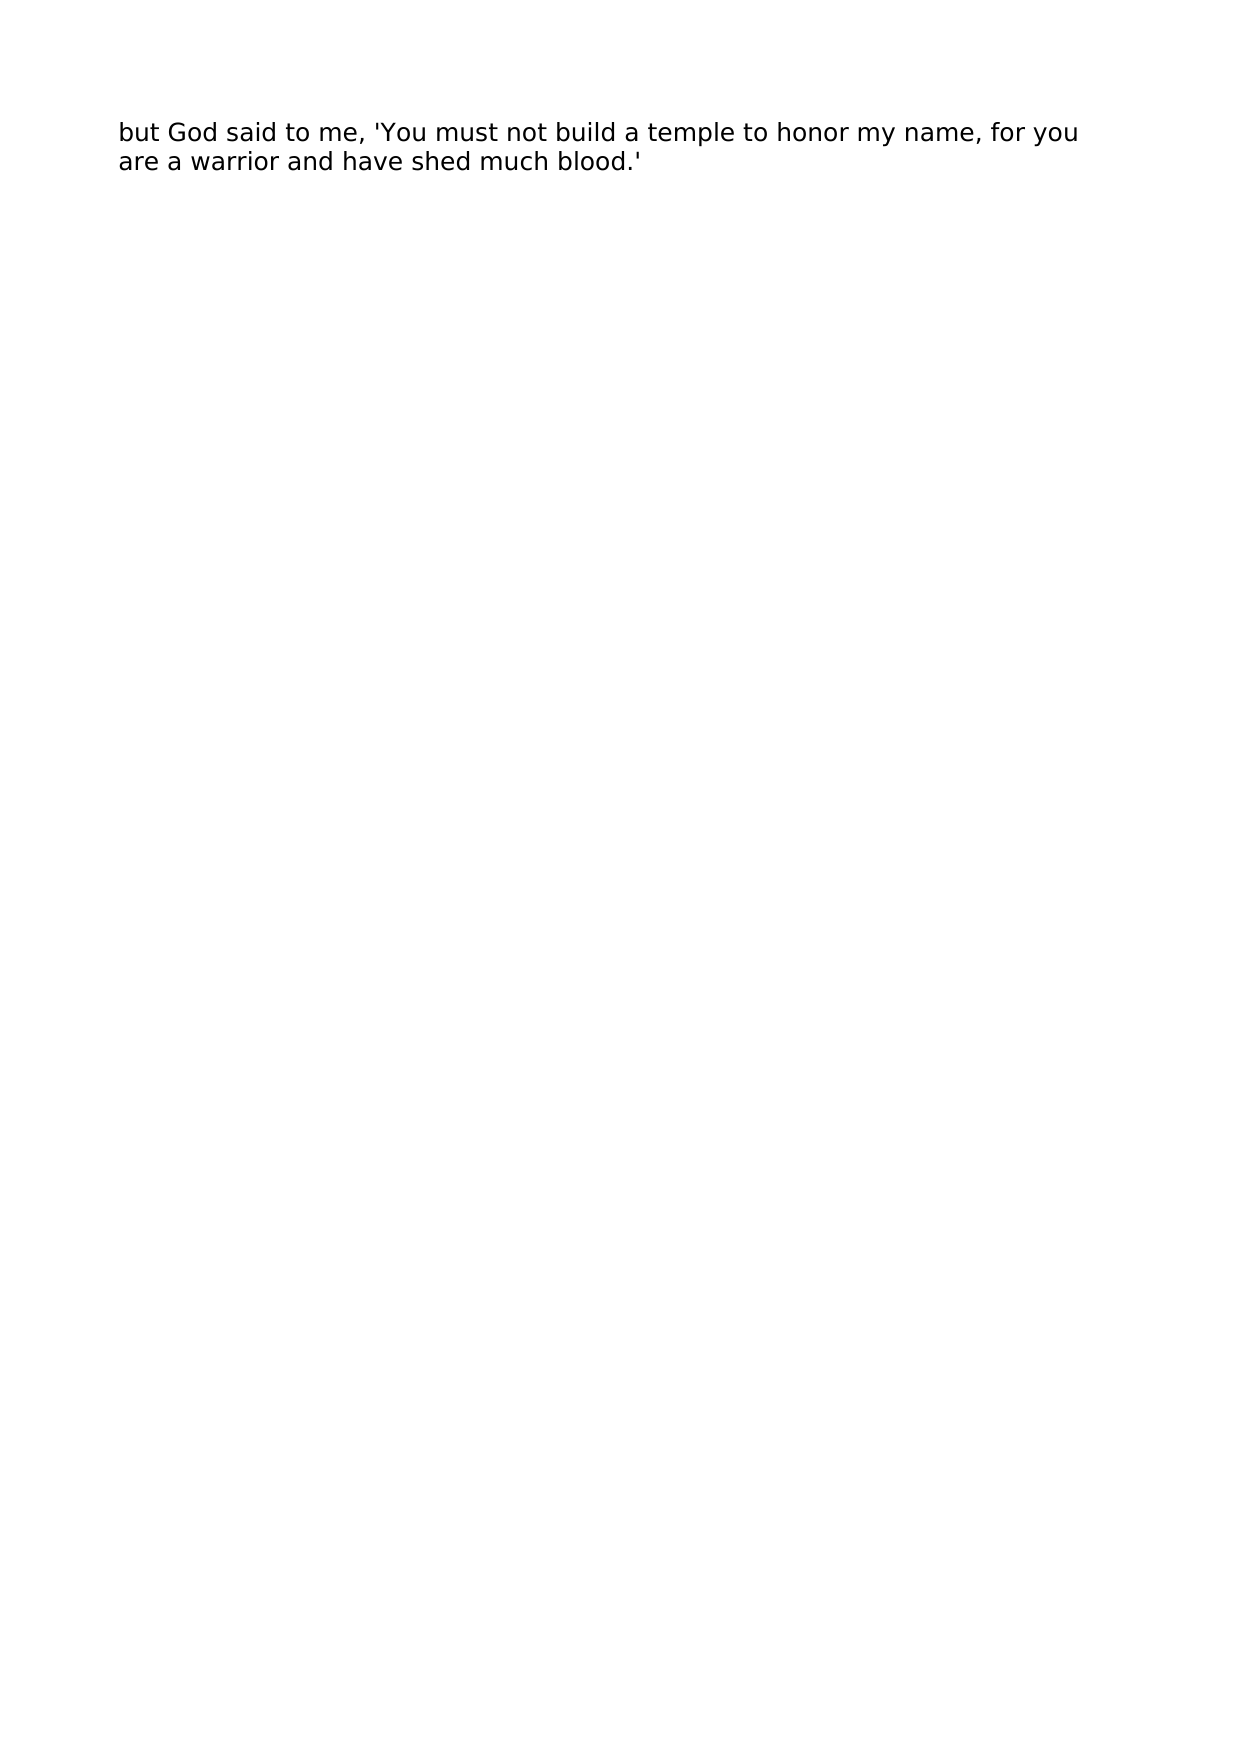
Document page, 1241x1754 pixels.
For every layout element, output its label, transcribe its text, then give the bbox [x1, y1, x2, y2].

text but God said to me, 'You must not build a temple to honor my name, for you are a warrior and have shed much blood.' [118, 118, 1122, 176]
